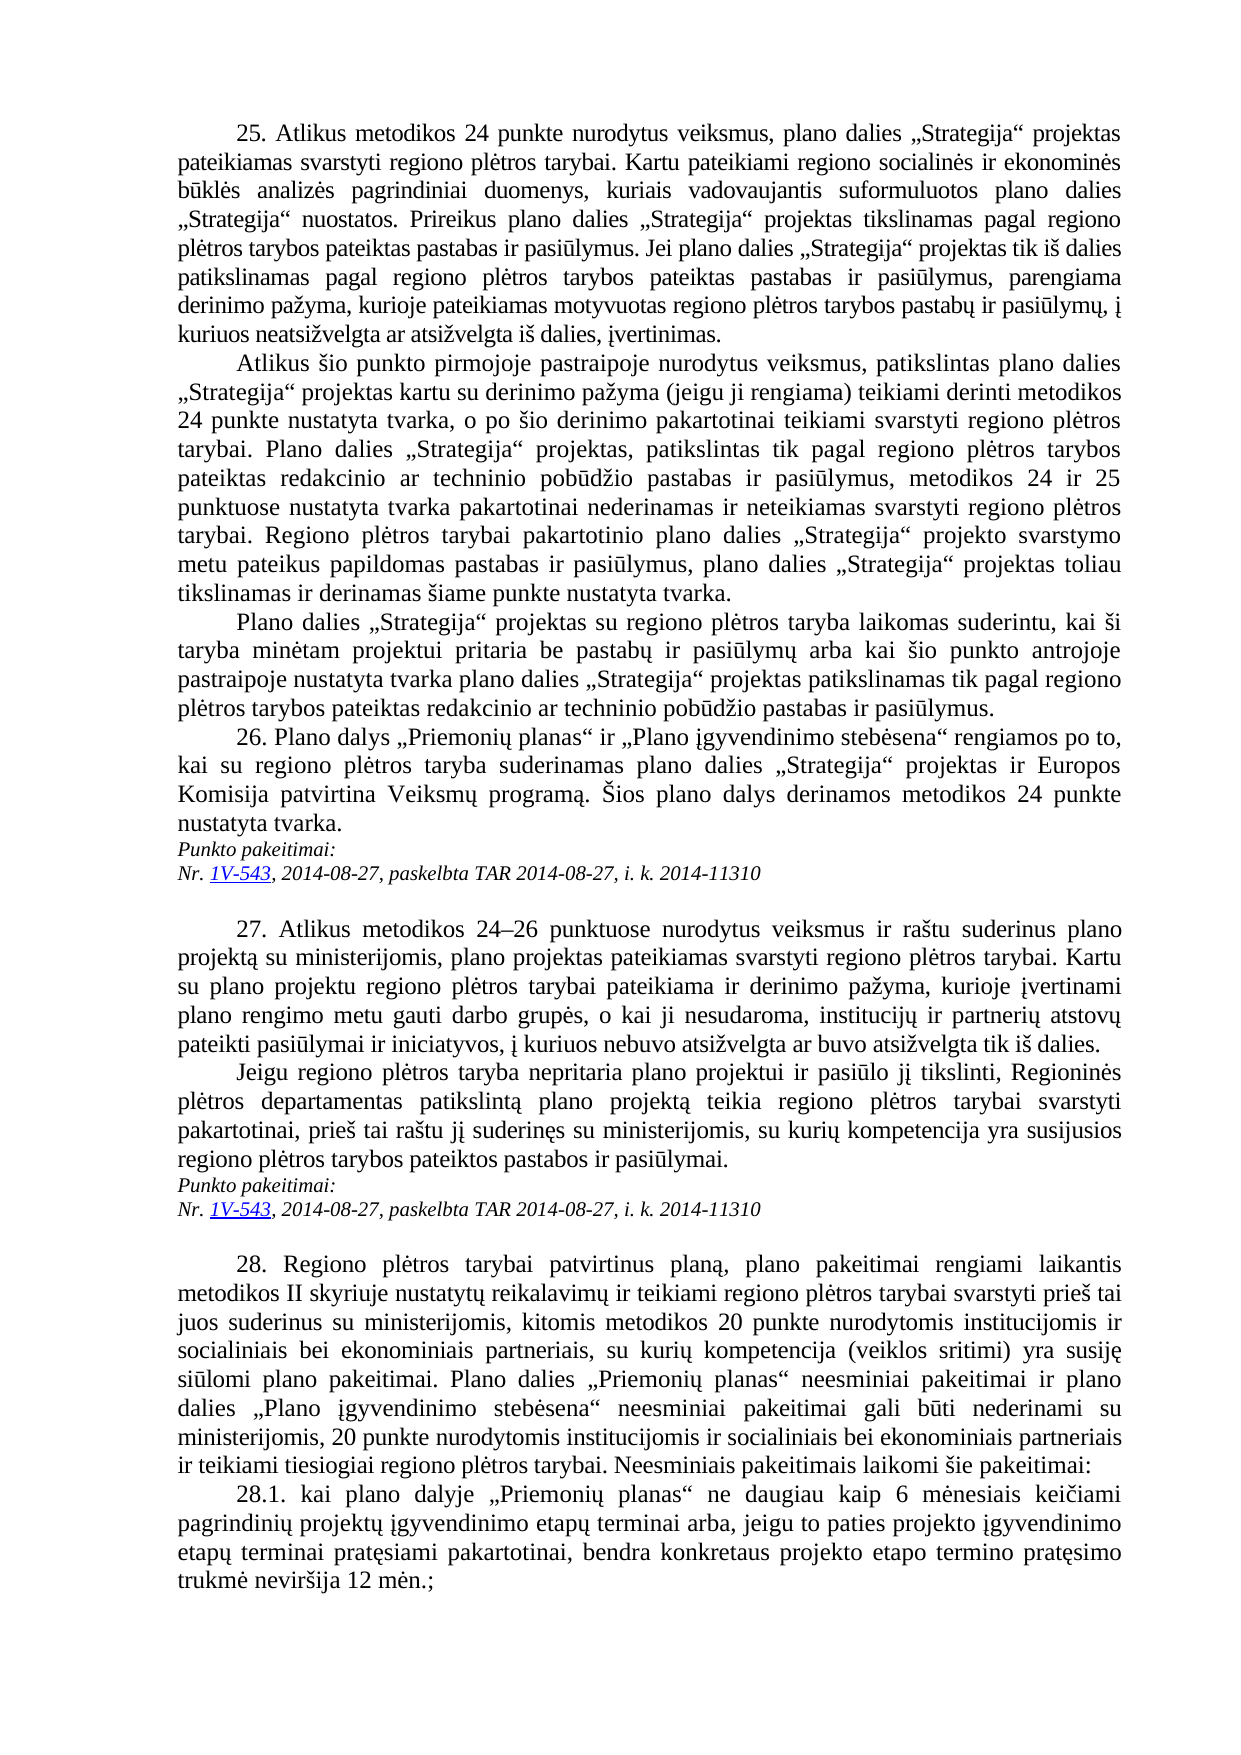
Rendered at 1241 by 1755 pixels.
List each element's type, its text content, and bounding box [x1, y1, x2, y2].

text 25. Atlikus metodikos 24 punkte nurodytus veiksmus, plano dalies „Strategija“ projektas pateikiamas svarstyti regiono plėtros tarybai. Kartu pateikiami regiono socialinės ir ekonominės būklės analizės pagrindiniai duomenys, kuriais vadovaujantis suformuluotos plano dalies „Strategija“ nuostatos. Prireikus plano dalies „Strategija“ projektas tikslinamas pagal regiono plėtros tarybos pateiktas pastabas ir pasiūlymus. Jei plano dalies „Strategija“ projektas tik iš dalies patikslinamas pagal regiono plėtros tarybos pateiktas pastabas ir pasiūlymus, parengiama derinimo pažyma, kurioje pateikiamas motyvuotas regiono plėtros tarybos pastabų ir pasiūlymų, į kuriuos neatsižvelgta ar atsižvelgta iš dalies, įvertinimas. [177, 118, 1122, 348]
text Nr. 1V-543, 2014-08-27, paskelbta TAR 2014-08-27, i. k. 2014-11310 [177, 1197, 1122, 1221]
text Jeigu regiono plėtros taryba nepritaria plano projektui ir pasiūlo jį tikslinti, Regioninės plėtros departamentas patikslintą plano projektą teikia regiono plėtros tarybai svarstyti pakartotinai, prieš tai raštu jį suderinęs su ministerijomis, su kurių kompetencija yra susijusios regiono plėtros tarybos pateiktos pastabos ir pasiūlymai. [177, 1057, 1122, 1172]
text Atlikus šio punkto pirmojoje pastraipoje nurodytus veiksmus, patikslintas plano dalies „Strategija“ projektas kartu su derinimo pažyma (jeigu ji rengiama) teikiami derinti metodikos 24 punkte nustatyta tvarka, o po šio derinimo pakartotinai teikiami svarstyti regiono plėtros tarybai. Plano dalies „Strategija“ projektas, patikslintas tik pagal regiono plėtros tarybos pateiktas redakcinio ar techninio pobūdžio pastabas ir pasiūlymus, metodikos 24 ir 25 punktuose nustatyta tvarka pakartotinai nederinamas ir neteikiamas svarstyti regiono plėtros tarybai. Regiono plėtros tarybai pakartotinio plano dalies „Strategija“ projekto svarstymo metu pateikus papildomas pastabas ir pasiūlymus, plano dalies „Strategija“ projektas toliau tikslinamas ir derinamas šiame punkte nustatyta tvarka. [177, 348, 1122, 607]
text Punkto pakeitimai: [177, 837, 1122, 861]
text Plano dalies „Strategija“ projektas su regiono plėtros taryba laikomas suderintu, kai ši taryba minėtam projektui pritaria be pastabų ir pasiūlymų arba kai šio punkto antrojoje pastraipoje nustatyta tvarka plano dalies „Strategija“ projektas patikslinamas tik pagal regiono plėtros tarybos pateiktas redakcinio ar techninio pobūdžio pastabas ir pasiūlymus. [177, 607, 1122, 722]
text 26. Plano dalys „Priemonių planas“ ir „Plano įgyvendinimo stebėsena“ rengiamos po to, kai su regiono plėtros taryba suderinamas plano dalies „Strategija“ projektas ir Europos Komisija patvirtina Veiksmų programą. Šios plano dalys derinamos metodikos 24 punkte nustatyta tvarka. [177, 722, 1122, 837]
text Punkto pakeitimai: [177, 1172, 1122, 1197]
text Nr. 1V-543, 2014-08-27, paskelbta TAR 2014-08-27, i. k. 2014-11310 [177, 861, 1122, 885]
text 27. Atlikus metodikos 24–26 punktuose nurodytus veiksmus ir raštu suderinus plano projektą su ministerijomis, plano projektas pateikiamas svarstyti regiono plėtros tarybai. Kartu su plano projektu regiono plėtros tarybai pateikiama ir derinimo pažyma, kurioje įvertinami plano rengimo metu gauti darbo grupės, o kai ji nesudaroma, institucijų ir partnerių atstovų pateikti pasiūlymai ir iniciatyvos, į kuriuos nebuvo atsižvelgta ar buvo atsižvelgta tik iš dalies. [177, 914, 1122, 1057]
text 28.1. kai plano dalyje „Priemonių planas“ ne daugiau kaip 6 mėnesiais keičiami pagrindinių projektų įgyvendinimo etapų terminai arba, jeigu to paties projekto įgyvendinimo etapų terminai pratęsiami pakartotinai, bendra konkretaus projekto etapo termino pratęsimo trukmė neviršija 12 mėn.; [177, 1479, 1122, 1594]
text 28. Regiono plėtros tarybai patvirtinus planą, plano pakeitimai rengiami laikantis metodikos II skyriuje nustatytų reikalavimų ir teikiami regiono plėtros tarybai svarstyti prieš tai juos suderinus su ministerijomis, kitomis metodikos 20 punkte nurodytomis institucijomis ir socialiniais bei ekonominiais partneriais, su kurių kompetencija (veiklos sritimi) yra susiję siūlomi plano pakeitimai. Plano dalies „Priemonių planas“ neesminiai pakeitimai ir plano dalies „Plano įgyvendinimo stebėsena“ neesminiai pakeitimai gali būti nederinami su ministerijomis, 20 punkte nurodytomis institucijomis ir socialiniais bei ekonominiais partneriais ir teikiami tiesiogiai regiono plėtros tarybai. Neesminiais pakeitimais laikomi šie pakeitimai: [177, 1249, 1122, 1479]
